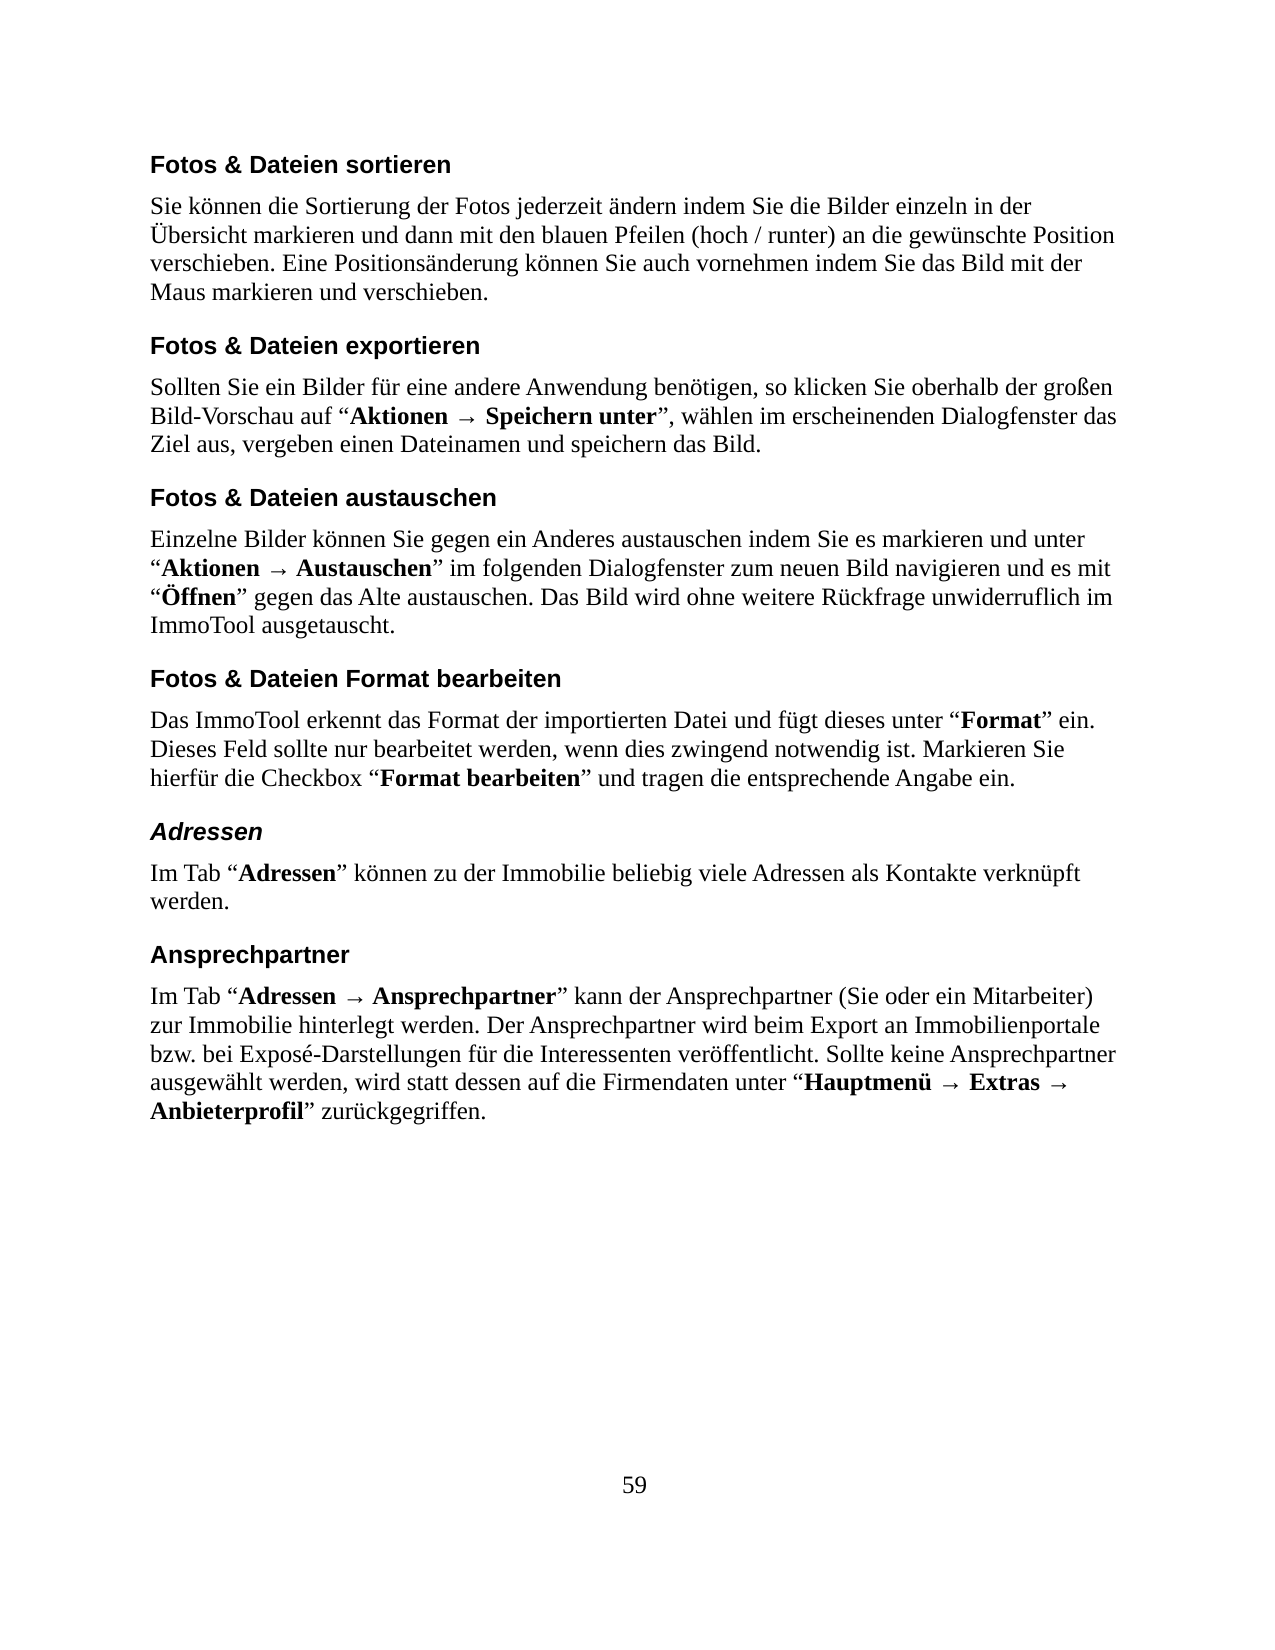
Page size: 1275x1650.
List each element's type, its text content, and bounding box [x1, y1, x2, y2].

text Im Tab “Adressen” können zu der Immobilie beliebig viele Adressen als Kontakte verknüpft werden. [150, 858, 1125, 915]
text Sie können die Sortierung der Fotos jederzeit ändern indem Sie die Bilder einzeln in der Übersicht markieren und dann mit den blauen Pfeilen (hoch / runter) an die gewünschte Position verschieben. Eine Positionsänderung können Sie auch vornehmen indem Sie das Bild mit der Maus markieren und verschieben. [150, 191, 1125, 306]
text Im Tab “Adressen → Ansprechpartner” kann der Ansprechpartner (Sie oder ein Mitarbeiter) zur Immobilie hinterlegt werden. Der Ansprechpartner wird beim Export an Immobilienportale bzw. bei Exposé-Darstellungen für die Interessenten veröffentlicht. Sollte keine Ansprechpartner ausgewählt werden, wird statt dessen auf die Firmendaten unter “Hauptmenü → Extras → Anbieterprofil” zurückgegriffen. [150, 981, 1125, 1125]
subtitle Ansprechpartner [150, 940, 1125, 969]
text Sollten Sie ein Bilder für eine andere Anwendung benötigen, so klicken Sie oberhalb der großen Bild-Vorschau auf “Aktionen → Speichern unter”, wählen im erscheinenden Dialogfenster das Ziel aus, vergeben einen Dateinamen und speichern das Bild. [150, 372, 1125, 458]
subtitle Fotos & Dateien Format bearbeiten [150, 664, 1125, 693]
subtitle Adressen [150, 817, 1125, 845]
text Das ImmoTool erkennt das Format der importierten Datei und fügt dieses unter “Format” ein. Dieses Feld sollte nur bearbeitet werden, wenn dies zwingend notwendig ist. Markieren Sie hierfür die Checkbox “Format bearbeiten” und tragen die entsprechende Angabe ein. [150, 705, 1125, 792]
subtitle Fotos & Dateien sortieren [150, 150, 1125, 178]
subtitle Fotos & Dateien austauschen [150, 483, 1125, 512]
subtitle Fotos & Dateien exportieren [150, 331, 1125, 359]
text Einzelne Bilder können Sie gegen ein Anderes austauschen indem Sie es markieren und unter “Aktionen → Austauschen” im folgenden Dialogfenster zum neuen Bild navigieren und es mit “Öffnen” gegen das Alte austauschen. Das Bild wird ohne weitere Rückfrage unwiderruflich im ImmoTool ausgetauscht. [150, 524, 1125, 639]
